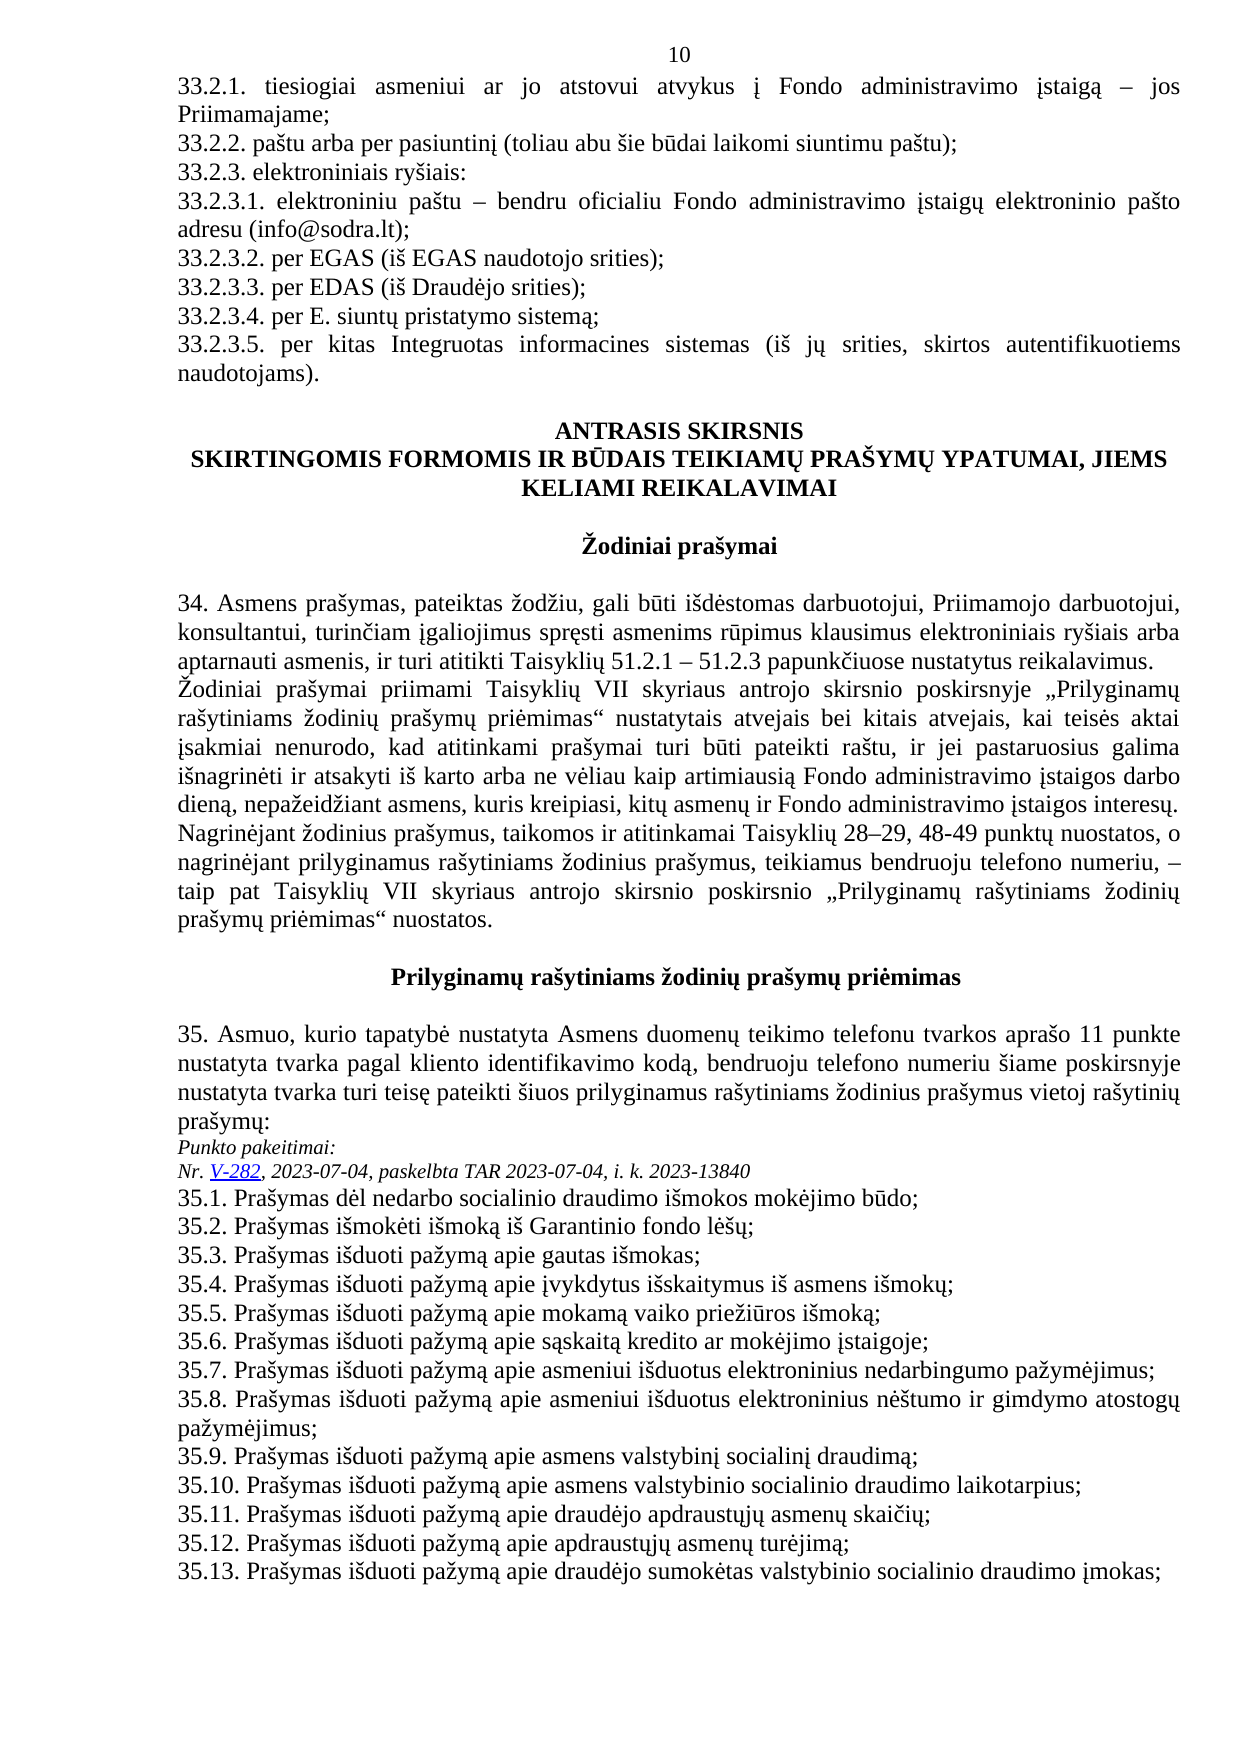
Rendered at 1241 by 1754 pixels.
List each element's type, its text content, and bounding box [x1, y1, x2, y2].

text Žodiniai prašymai [177, 531, 1181, 559]
text 33.2.1. tiesiogiai asmeniui ar jo atstovui atvykus į Fondo administravimo įstaigą – jos Priimamajame; [177, 71, 1181, 128]
text 35.9. Prašymas išduoti pažymą apie asmens valstybinį socialinį draudimą; [177, 1441, 1181, 1470]
text 35.2. Prašymas išmokėti išmoką iš Garantinio fondo lėšų; [177, 1211, 1181, 1240]
text 33.2.3.3. per EDAS (iš Draudėjo srities); [177, 272, 1181, 301]
text 33.2.3.4. per E. siuntų pristatymo sistemą; [177, 301, 1181, 329]
text Nagrinėjant žodinius prašymus, taikomos ir atitinkamai Taisyklių 28–29, 48-49 punktų nuostatos, o nagrinėjant prilyginamus rašytiniams žodinius prašymus, teikiamus bendruoju telefono numeriu, – taip pat Taisyklių VII skyriaus antrojo skirsnio poskirsnio „Prilyginamų rašytiniams žodinių prašymų priėmimas“ nuostatos. [177, 818, 1181, 933]
text SKIRTINGOMIS FORMOMIS IR BŪDAIS TEIKIAMŲ PRAŠYMŲ YPATUMAI, JIEMS KELIAMI REIKALAVIMAI [177, 444, 1181, 502]
text 33.2.3. elektroniniais ryšiais: [177, 157, 1181, 186]
text 35.10. Prašymas išduoti pažymą apie asmens valstybinio socialinio draudimo laikotarpius; [177, 1470, 1181, 1499]
text 35. Asmuo, kurio tapatybė nustatyta Asmens duomenų teikimo telefonu tvarkos aprašo 11 punkte nustatyta tvarka pagal kliento identifikavimo kodą, bendruoju telefono numeriu šiame poskirsnyje nustatyta tvarka turi teisę pateikti šiuos prilyginamus rašytiniams žodinius prašymus vietoj rašytinių prašymų: [177, 1019, 1181, 1134]
text ANTRASIS SKIRSNIS [177, 416, 1181, 444]
text Nr. V-282, 2023-07-04, paskelbta TAR 2023-07-04, i. k. 2023-13840 [177, 1159, 1181, 1183]
text 33.2.3.1. elektroniniu paštu – bendru oficialiu Fondo administravimo įstaigų elektroninio pašto adresu (info@sodra.lt); [177, 186, 1181, 243]
text 35.6. Prašymas išduoti pažymą apie sąskaitą kredito ar mokėjimo įstaigoje; [177, 1326, 1181, 1355]
text 33.2.3.2. per EGAS (iš EGAS naudotojo srities); [177, 243, 1181, 272]
text 35.1. Prašymas dėl nedarbo socialinio draudimo išmokos mokėjimo būdo; [177, 1183, 1181, 1211]
text Punkto pakeitimai: [177, 1134, 1181, 1159]
text 34. Asmens prašymas, pateiktas žodžiu, gali būti išdėstomas darbuotojui, Priimamojo darbuotojui, konsultantui, turinčiam įgaliojimus spręsti asmenims rūpimus klausimus elektroniniais ryšiais arba aptarnauti asmenis, ir turi atitikti Taisyklių 51.2.1 – 51.2.3 papunkčiuose nustatytus reikalavimus. [177, 588, 1181, 674]
text Žodiniai prašymai priimami Taisyklių VII skyriaus antrojo skirsnio poskirsnyje „Prilyginamų rašytiniams žodinių prašymų priėmimas“ nustatytais atvejais bei kitais atvejais, kai teisės aktai įsakmiai nenurodo, kad atitinkami prašymai turi būti pateikti raštu, ir jei pastaruosius galima išnagrinėti ir atsakyti iš karto arba ne vėliau kaip artimiausią Fondo administravimo įstaigos darbo dieną, nepažeidžiant asmens, kuris kreipiasi, kitų asmenų ir Fondo administravimo įstaigos interesų. [177, 674, 1181, 818]
text Prilyginamų rašytiniams žodinių prašymų priėmimas [177, 962, 1181, 991]
text 35.11. Prašymas išduoti pažymą apie draudėjo apdraustųjų asmenų skaičių; [177, 1499, 1181, 1528]
text 35.3. Prašymas išduoti pažymą apie gautas išmokas; [177, 1240, 1181, 1269]
text 35.7. Prašymas išduoti pažymą apie asmeniui išduotus elektroninius nedarbingumo pažymėjimus; [177, 1355, 1181, 1384]
text 35.4. Prašymas išduoti pažymą apie įvykdytus išskaitymus iš asmens išmokų; [177, 1269, 1181, 1298]
text 35.13. Prašymas išduoti pažymą apie draudėjo sumokėtas valstybinio socialinio draudimo įmokas; [177, 1556, 1181, 1585]
text 35.12. Prašymas išduoti pažymą apie apdraustųjų asmenų turėjimą; [177, 1528, 1181, 1556]
text 35.8. Prašymas išduoti pažymą apie asmeniui išduotus elektroninius nėštumo ir gimdymo atostogų pažymėjimus; [177, 1384, 1181, 1441]
text 33.2.2. paštu arba per pasiuntinį (toliau abu šie būdai laikomi siuntimu paštu); [177, 128, 1181, 157]
text 35.5. Prašymas išduoti pažymą apie mokamą vaiko priežiūros išmoką; [177, 1298, 1181, 1326]
text 33.2.3.5. per kitas Integruotas informacines sistemas (iš jų srities, skirtos autentifikuotiems naudotojams). [177, 329, 1181, 387]
